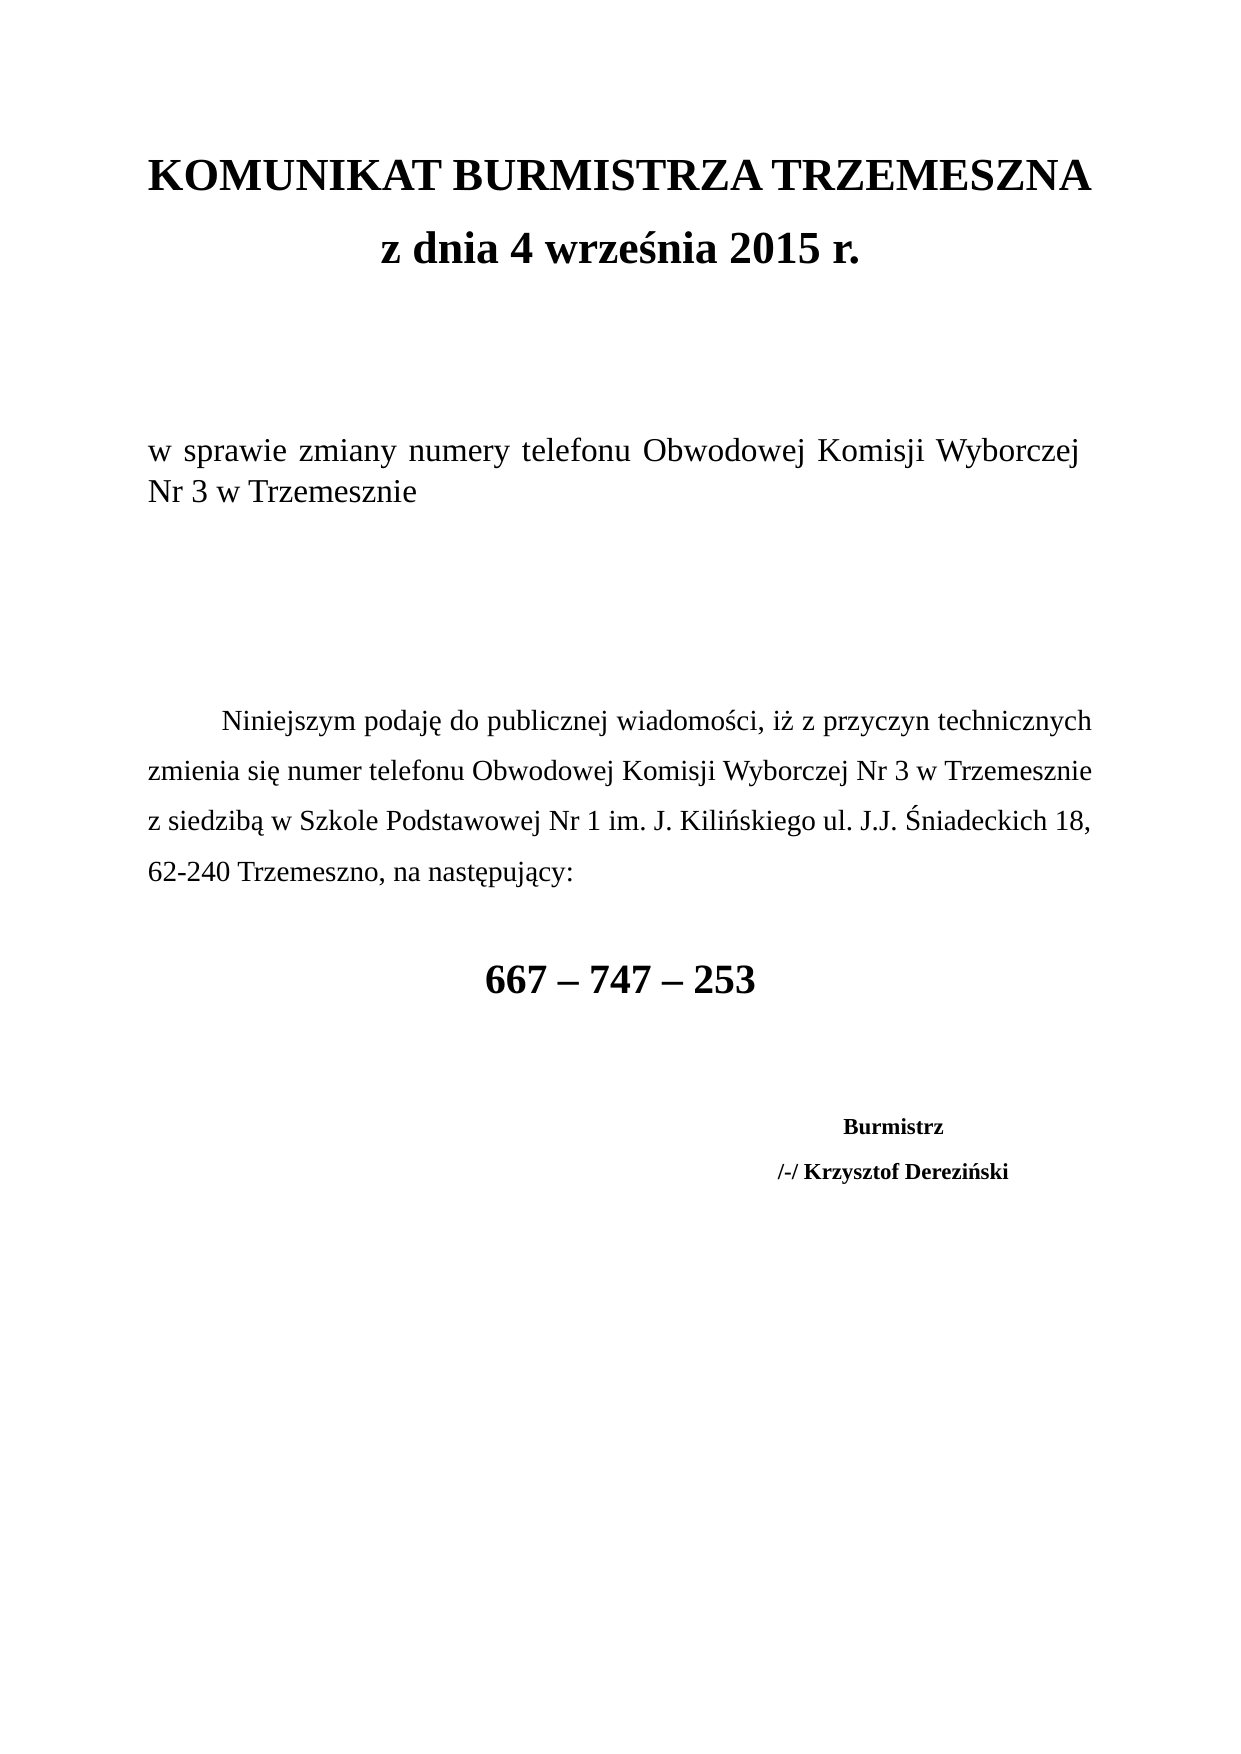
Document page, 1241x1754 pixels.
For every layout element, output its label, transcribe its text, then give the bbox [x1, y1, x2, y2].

text w sprawie zmiany numery telefonu Obwodowej Komisji Wyborczej Nr 3 w Trzemesznie [148, 430, 1093, 510]
text Niniejszym podaję do publicznej wiadomości, iż z przyczyn technicznych zmienia się numer telefonu Obwodowej Komisji Wyborczej Nr 3 w Trzemesznie z siedzibą w Szkole Podstawowej Nr 1 im. J. Kilińskiego ul. J.J. Śniadeckich 18, 62-240 Trzemeszno, na następujący: [148, 703, 1093, 887]
text z dnia 4 września 2015 r. [148, 221, 1093, 274]
text 667 – 747 – 253 [148, 954, 1093, 1002]
text KOMUNIKAT BURMISTRZA TRZEMESZNA [148, 148, 1093, 200]
text /-/ Krzysztof Dereziński [148, 1158, 1093, 1184]
text Burmistrz [148, 1113, 1093, 1139]
